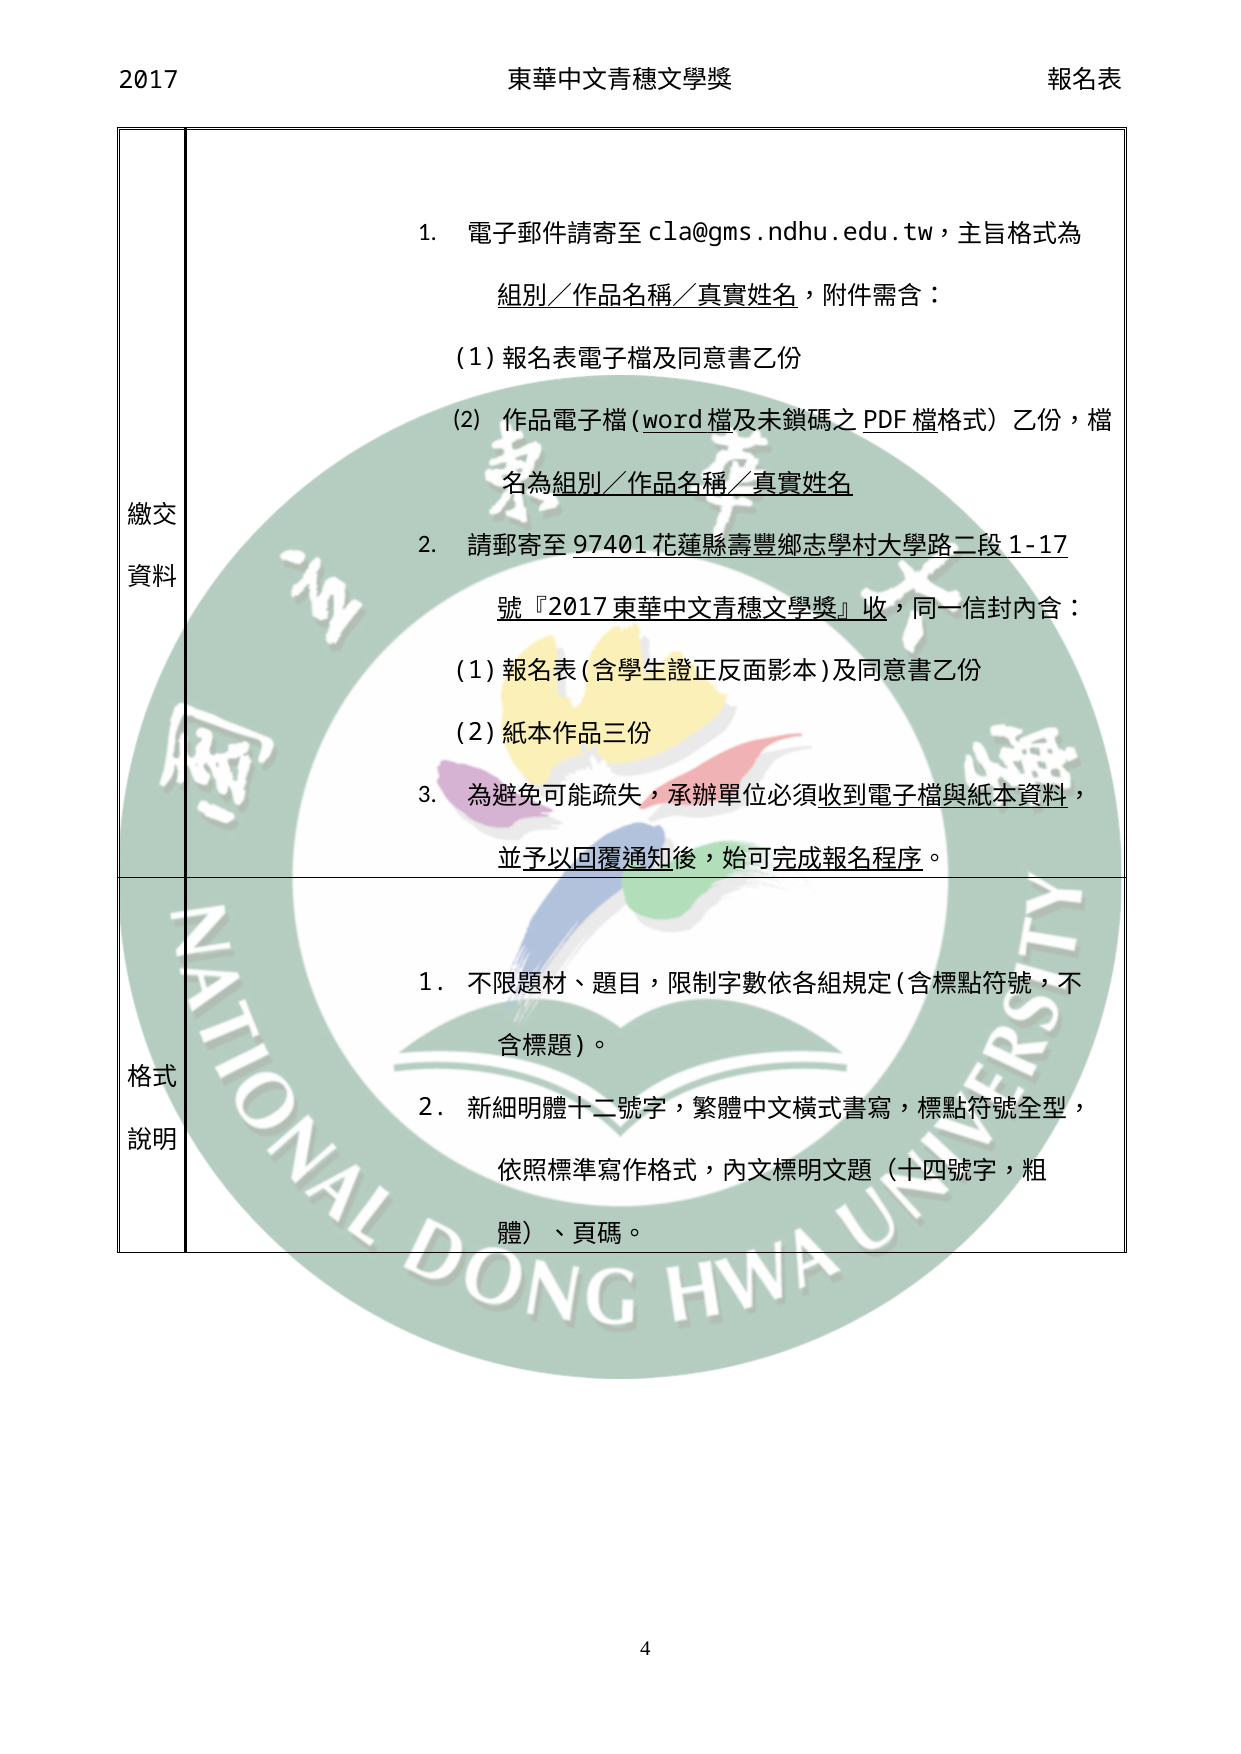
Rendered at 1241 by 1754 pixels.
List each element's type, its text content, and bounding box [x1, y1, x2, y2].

table_cell 繳交資料 [120, 130, 184, 820]
table_cell 電子郵件請寄至cla@gms.ndhu.edu.tw，主旨格式為組別／作品名稱／真實姓名，附件需含： 報名表電子檔及同意書乙份 作品電子檔(word檔及未鎖碼之PDF檔格式）乙份，檔名為組別／作品名稱／真實姓名 請郵寄至97401花蓮縣壽豐鄉志學村大學路二段1-17號『2017東華中文青穗文學獎』收，同一信封內含： 報名表(含學生證正反面影本)及同意書乙份 紙本作品三份 為避免可能疏失，承辦單位必須收到電子檔與紙本資料，並予以回覆通知後，始可完成報名程序。 [187, 130, 1124, 877]
table_cell 格式說明 [120, 934, 184, 1252]
table_cell 不限題材、題目，限制字數依各組規定(含標點符號，不含標題)。 新細明體十二號字，繁體中文橫式書寫，標點符號全型，依照標準寫作格式，內文標明文題（十四號字，粗體）、頁碼。 [956, 878, 1124, 1252]
table_cell 不限題材、題目，限制字數依各組規定(含標點符號，不含標題)。 新細明體十二號字，繁體中文橫式書寫，標點符號全型，依照標準寫作格式，內文標明文題（十四號字，粗體）、頁碼。 [187, 1134, 284, 1252]
